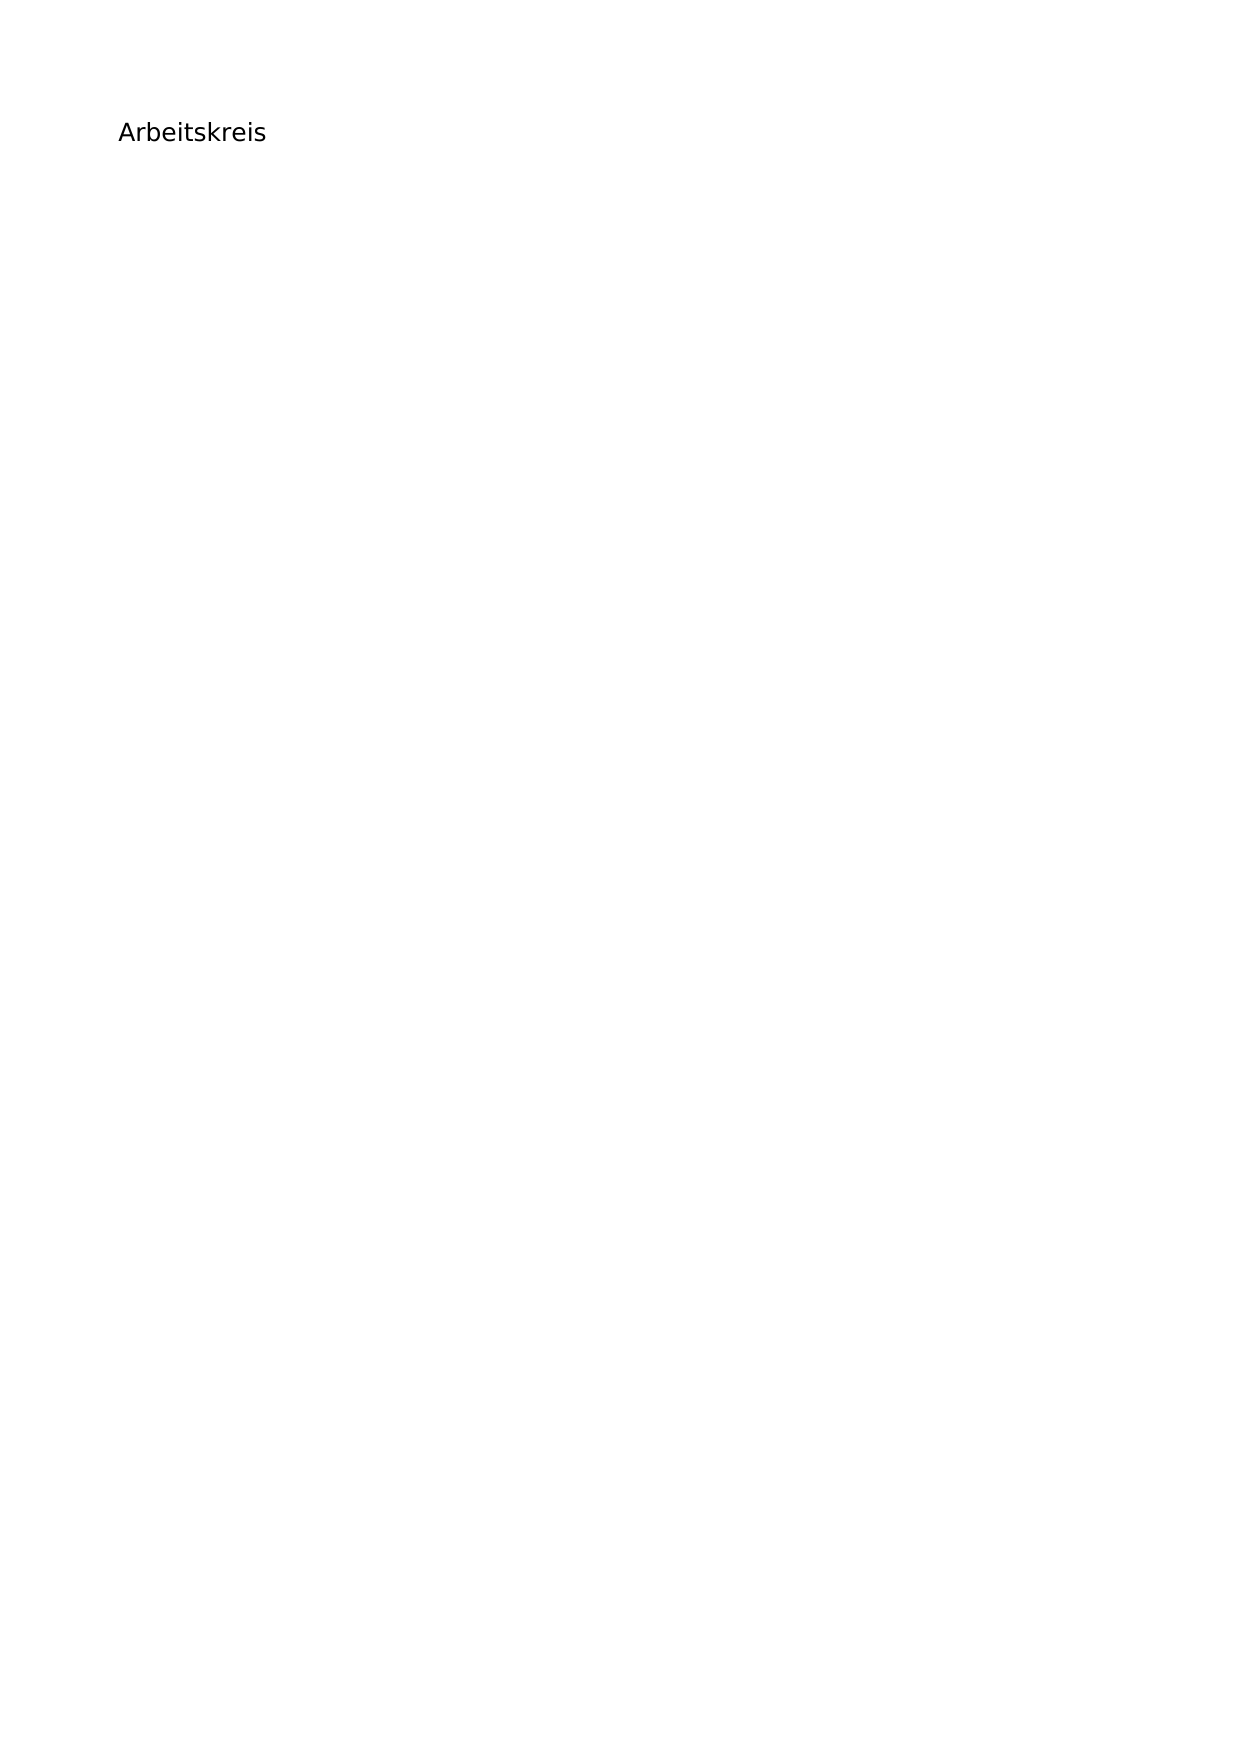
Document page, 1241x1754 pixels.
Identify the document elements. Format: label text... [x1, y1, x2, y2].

text Arbeitskreis [118, 118, 1122, 147]
